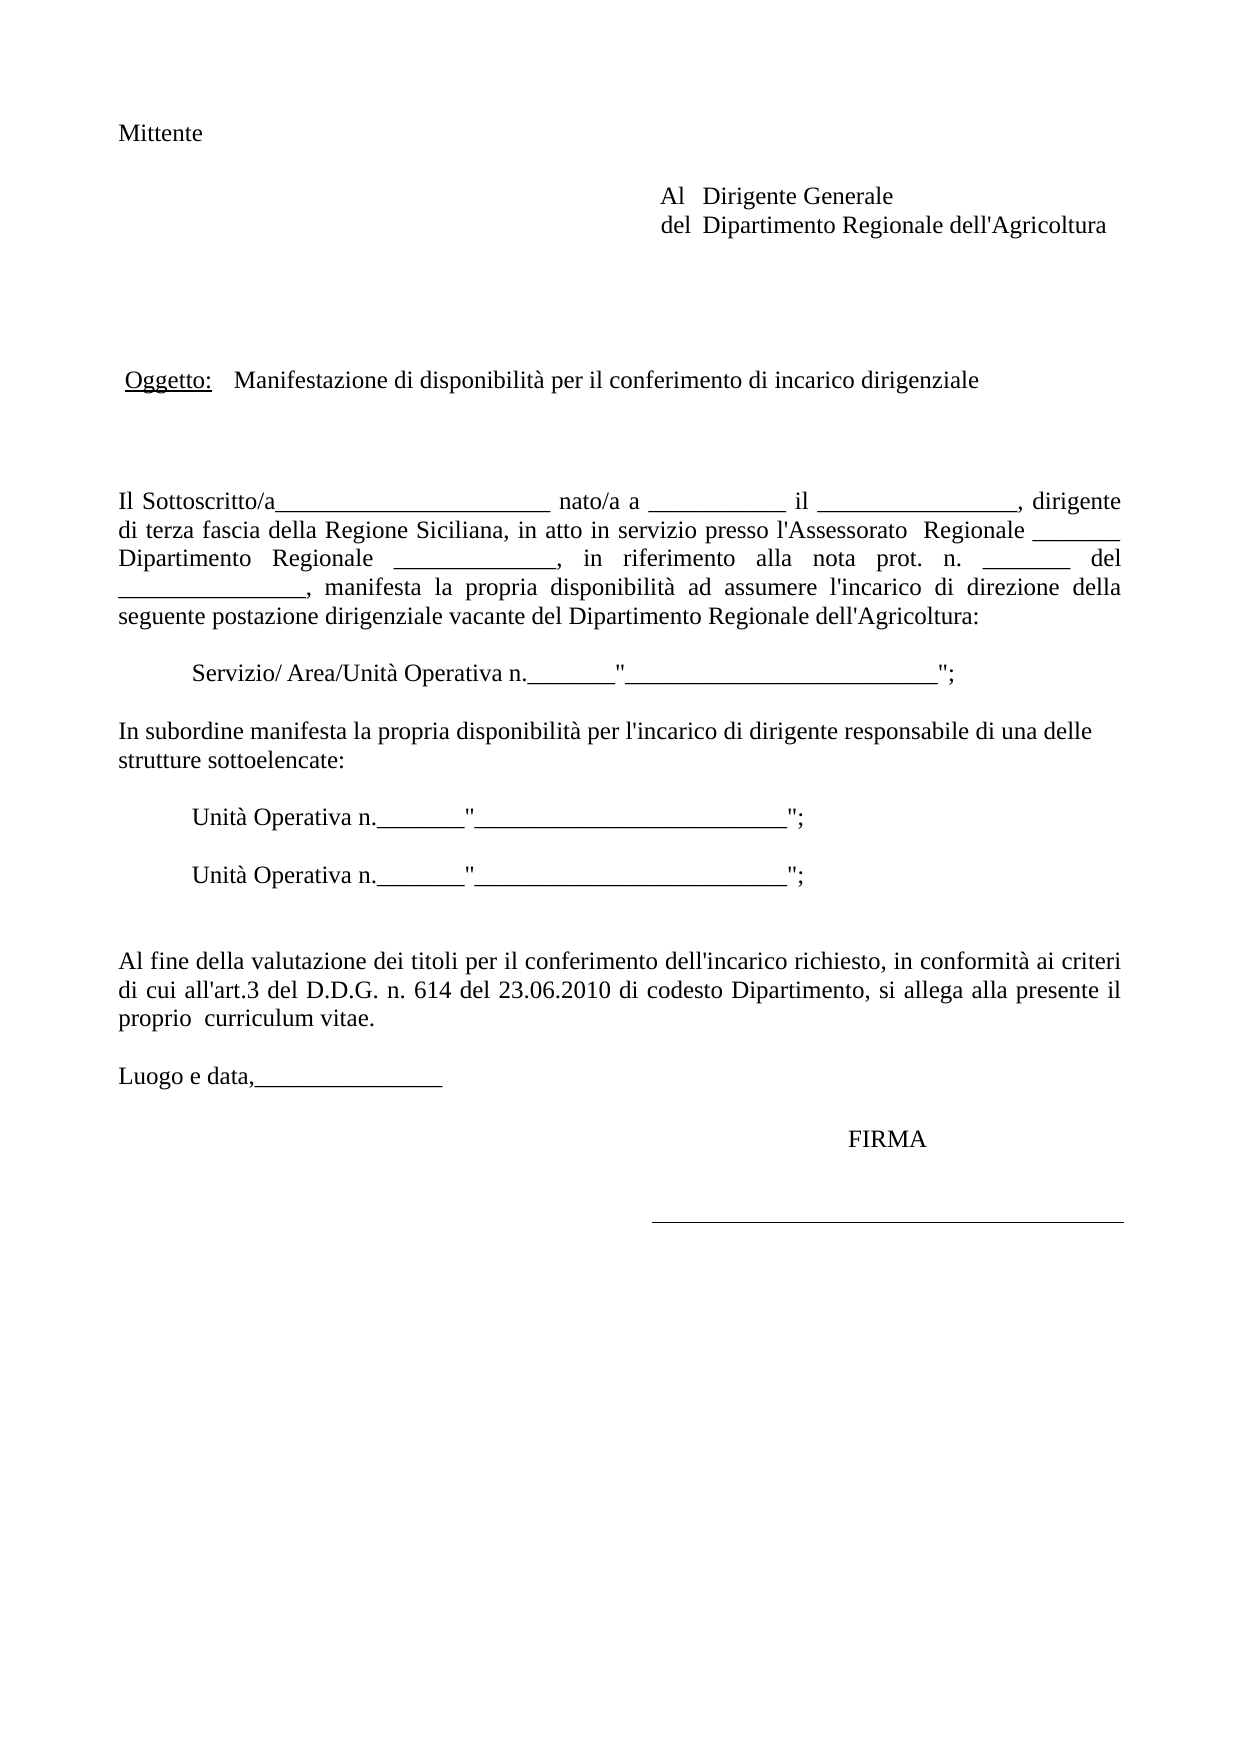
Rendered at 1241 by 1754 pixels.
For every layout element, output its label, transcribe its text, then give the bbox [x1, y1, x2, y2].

table_header Oggetto: [119, 360, 228, 400]
table_header Al del [611, 176, 697, 244]
text Unità Operativa n._______"_________________________"; [192, 860, 1122, 888]
text Al fine della valutazione dei titoli per il conferimento dell'incarico richiesto, in conformità ai criteri di cui all'art.3 del D.D.G. n. 614 del 23.06.2010 di codesto Dipartimento, si allega alla presente il proprio curriculum vitae. [118, 946, 1122, 1032]
table_header Manifestazione di disponibilità per il conferimento di incarico dirigenziale [228, 360, 1123, 400]
text Mittente [118, 118, 1122, 147]
text In subordine manifesta la propria disponibilità per l'incarico di dirigente responsabile di una delle strutture sottoelencate: [118, 716, 1122, 773]
text Unità Operativa n._______"_________________________"; [192, 802, 1122, 831]
text Servizio/ Area/Unità Operativa n._______"_________________________"; [192, 658, 1122, 687]
table_header FIRMA [652, 1119, 1123, 1222]
table_header Dirigente Generale Dipartimento Regionale dell'Agricoltura [697, 176, 1123, 244]
text Il Sottoscritto/a______________________ nato/a a ___________ il ________________, dirigente di terza fascia della Regione Siciliana, in atto in servizio presso l'Assessorato Regionale _______ Dipartimento Regionale _____________, in riferimento alla nota prot. n. _______ del _______________, manifesta la propria disponibilità ad assumere l'incarico di direzione della seguente postazione dirigenziale vacante del Dipartimento Regionale dell'Agricoltura: [118, 486, 1122, 630]
text Luogo e data,_______________ [118, 1061, 1122, 1090]
